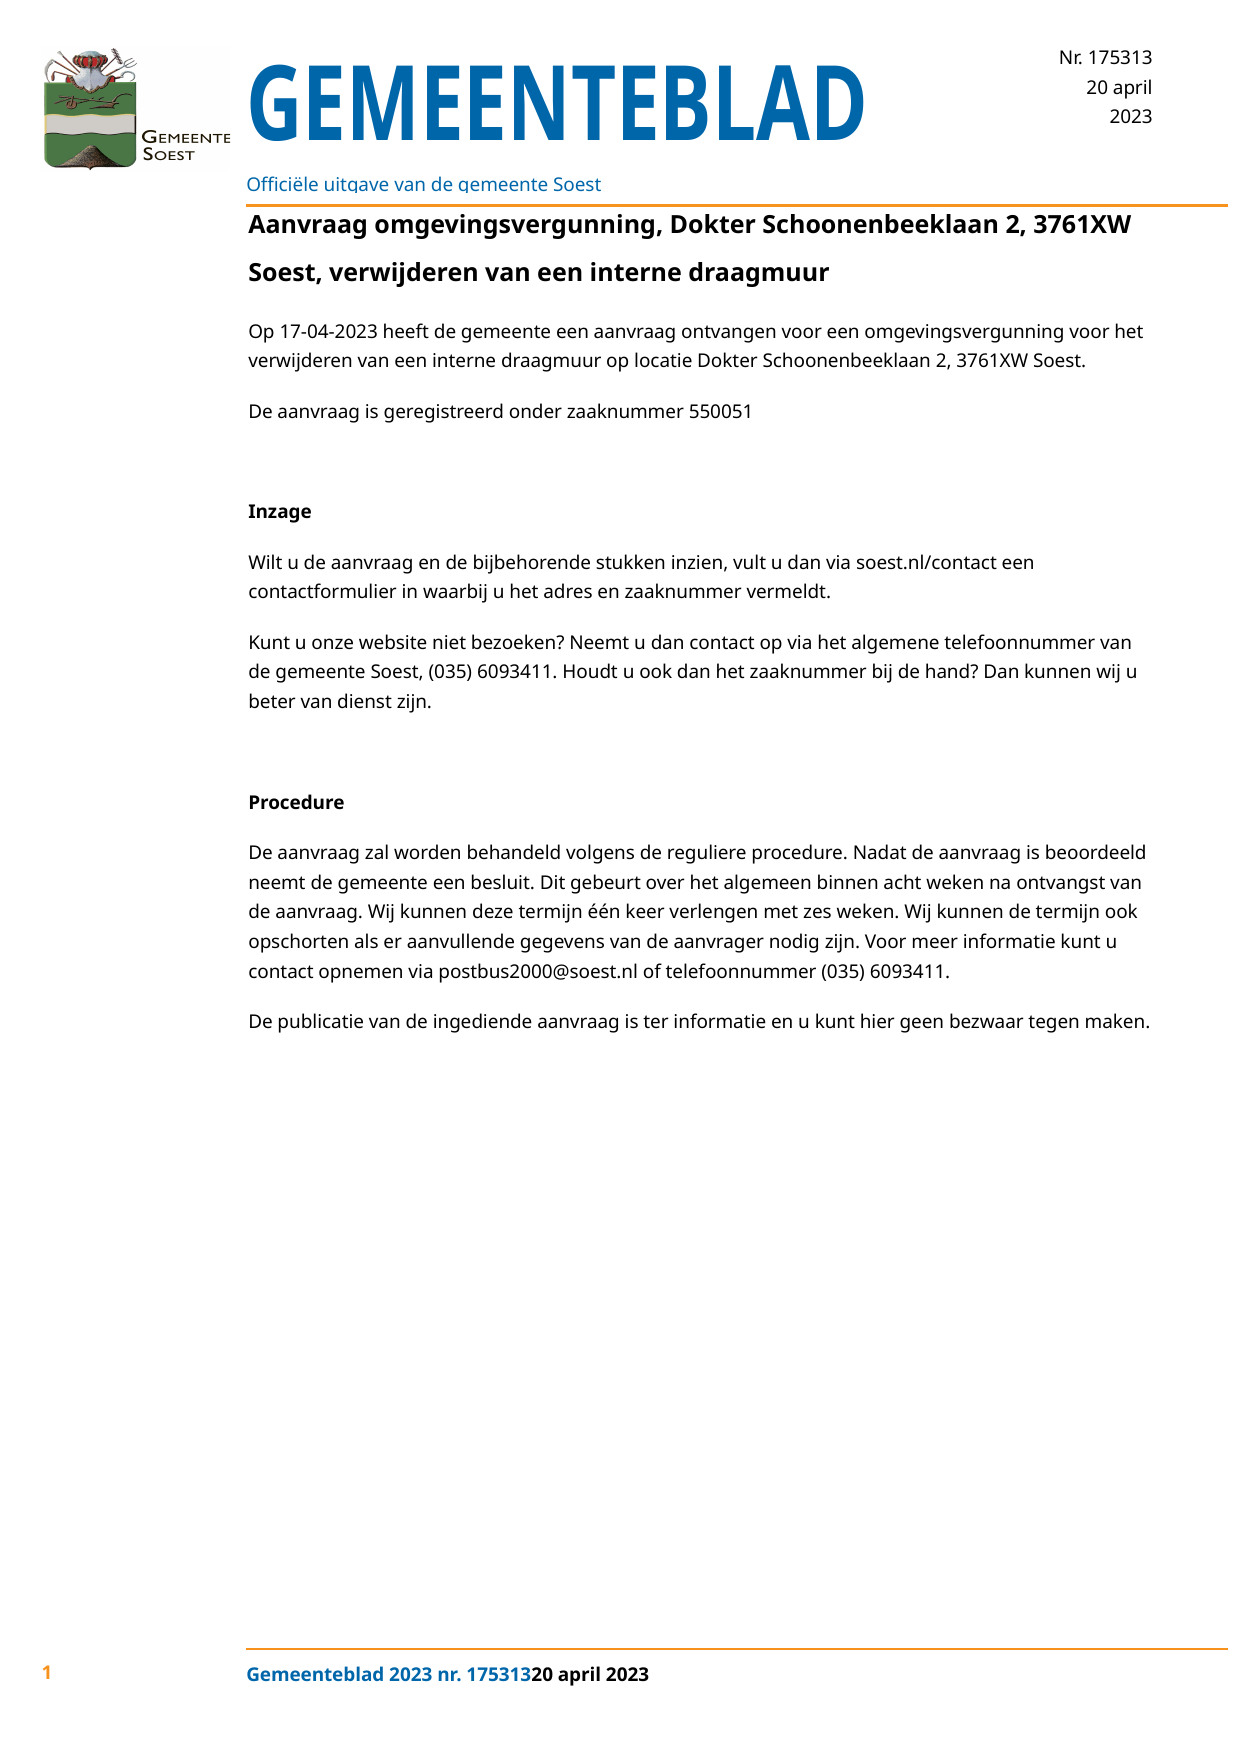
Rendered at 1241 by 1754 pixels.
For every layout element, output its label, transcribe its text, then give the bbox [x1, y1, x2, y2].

text Aanvraag omgevingsvergunning, Dokter Schoonenbeeklaan 2, 3761XW Soest, verwijderen van een interne draagmuur [248, 207, 1152, 288]
text Procedure [248, 789, 1152, 815]
picture [41, 47, 231, 172]
text De publicatie van de ingediende aanvraag is ter informatie en u kunt hier geen bezwaar tegen maken. [248, 1008, 1152, 1034]
text Wilt u de aanvraag en de bijbehorende stukken inzien, vult u dan via soest.nl/contact een contactformulier in waarbij u het adres en zaaknummer vermeldt. [248, 549, 1152, 604]
text Inzage [248, 499, 1152, 524]
text De aanvraag zal worden behandeld volgens de reguliere procedure. Nadat de aanvraag is beoordeeld neemt de gemeente een besluit. Dit gebeurt over het algemeen binnen acht weken na ontvangst van de aanvraag. Wij kunnen deze termijn één keer verlengen met zes weken. Wij kunnen de termijn ook opschorten als er aanvullende gegevens van de aanvrager nodig zijn. Voor meer informatie kunt u contact opnemen via postbus2000@soest.nl of telefoonnummer (035) 6093411. [248, 839, 1152, 984]
text Op 17-04-2023 heeft de gemeente een aanvraag ontvangen voor een omgevingsvergunning voor het verwijderen van een interne draagmuur op locatie Dokter Schoonenbeeklaan 2, 3761XW Soest. [248, 318, 1152, 373]
text De aanvraag is geregistreerd onder zaaknummer 550051 [248, 398, 1152, 424]
text Kunt u onze website niet bezoeken? Neemt u dan contact op via het algemene telefoonnummer van de gemeente Soest, (035) 6093411. Houdt u ook dan het zaaknummer bij de hand? Dan kunnen wij u beter van dienst zijn. [248, 629, 1152, 714]
